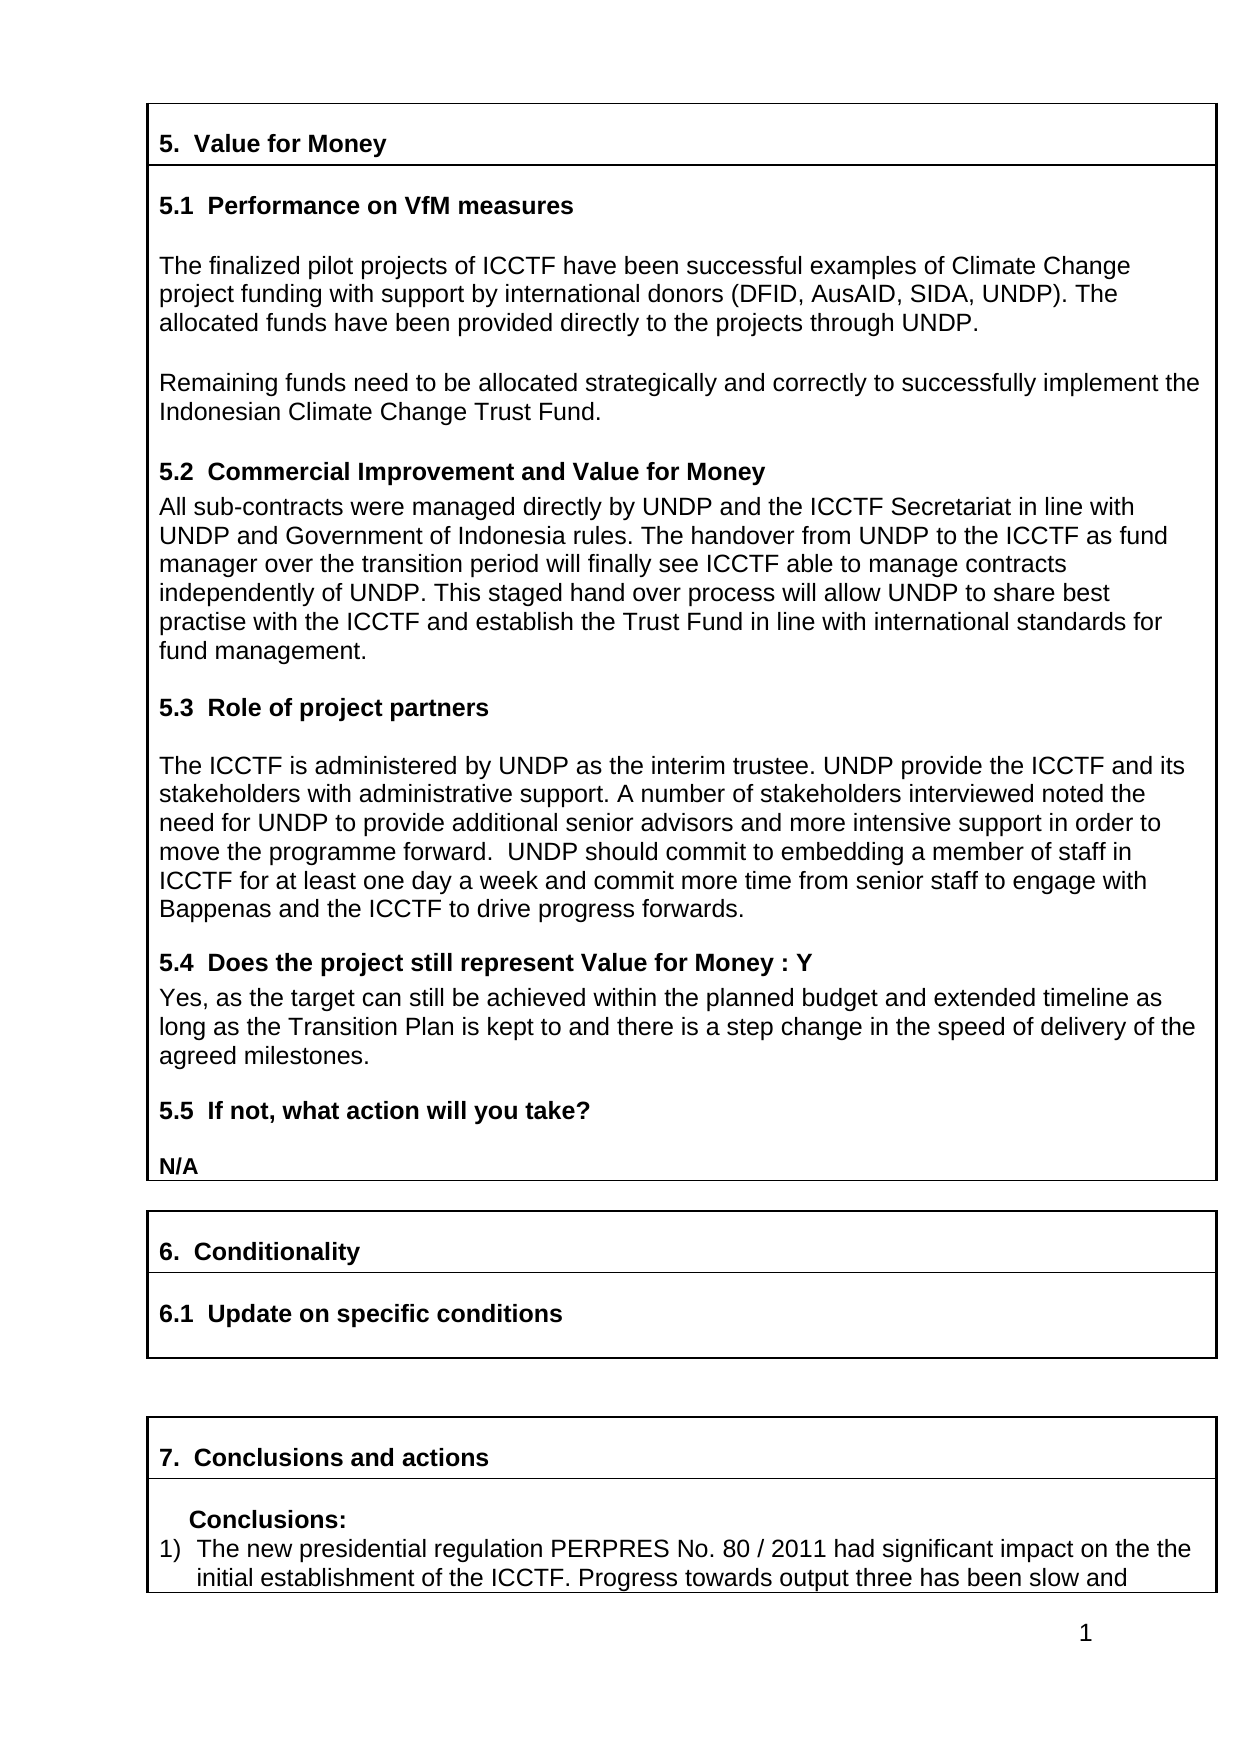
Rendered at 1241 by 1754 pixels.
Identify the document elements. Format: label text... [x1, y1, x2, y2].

table_header 7. Conclusions and actions [149, 1418, 1215, 1478]
table_cell 6.1 Update on specific conditions [149, 1273, 1215, 1357]
table_cell Conclusions: The new presidential regulation PERPRES No. 80 / 2011 had significant impact on the the initial establishment of the ICCTF. Progress towards output three has been slow and [149, 1479, 1215, 1592]
table_header 5. Value for Money [149, 104, 1215, 164]
table_cell 5.1 Performance on VfM measures The finalized pilot projects of ICCTF have been successful examples of Climate Change project funding with support by international donors (DFID, AusAID, SIDA, UNDP). The allocated funds have been provided directly to the projects through UNDP. Remaining funds need to be allocated strategically and correctly to successfully implement the Indonesian Climate Change Trust Fund. 5.2 Commercial Improvement and Value for Money All sub-contracts were managed directly by UNDP and the ICCTF Secretariat in line with UNDP and Government of Indonesia rules. The handover from UNDP to the ICCTF as fund manager over the transition period will finally see ICCTF able to manage contracts independently of UNDP. This staged hand over process will allow UNDP to share best practise with the ICCTF and establish the Trust Fund in line with international standards for fund management. 5.3 Role of project partners The ICCTF is administered by UNDP as the interim trustee. UNDP provide the ICCTF and its stakeholders with administrative support. A number of stakeholders interviewed noted the need for UNDP to provide additional senior advisors and more intensive support in order to move the programme forward. UNDP should commit to embedding a member of staff in ICCTF for at least one day a week and commit more time from senior staff to engage with Bappenas and the ICCTF to drive progress forwards. 5.4 Does the project still represent Value for Money : Y Yes, as the target can still be achieved within the planned budget and extended timeline as long as the Transition Plan is kept to and there is a step change in the speed of delivery of the agreed milestones. 5.5 If not, what action will you take? N/A [149, 166, 1215, 1180]
table_header 6. Conditionality [149, 1212, 1215, 1272]
